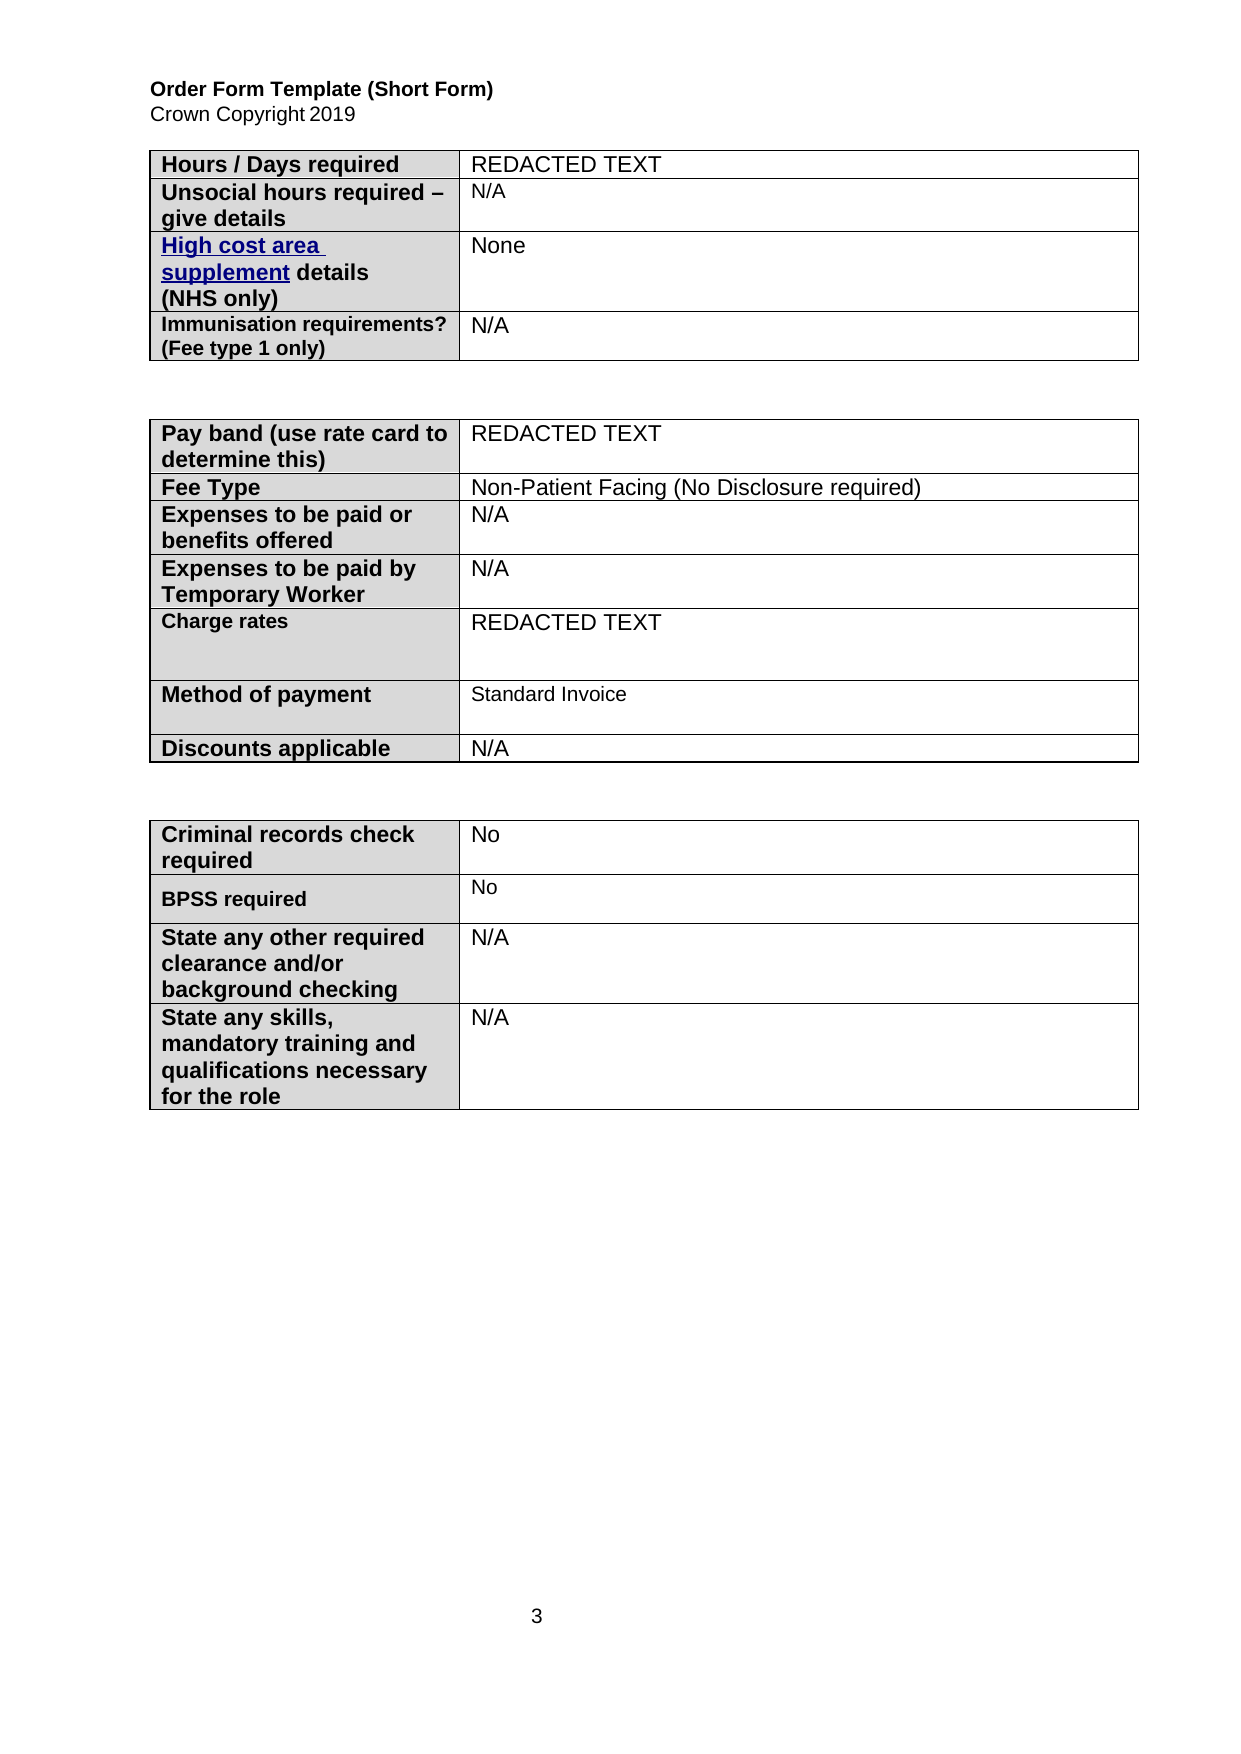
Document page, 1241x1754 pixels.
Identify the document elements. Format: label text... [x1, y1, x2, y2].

table_cell N/A [460, 179, 1138, 231]
table_cell N/A [460, 924, 1138, 1003]
table_cell Unsocial hours required – give details [151, 179, 459, 231]
table_cell Expenses to be paid by Temporary Worker [151, 555, 459, 607]
table_cell State any skills, mandatory training and qualifications necessary for the role [151, 1004, 459, 1109]
table_cell Discounts applicable [151, 735, 459, 761]
table_cell N/A [460, 1004, 1138, 1109]
table_cell BPSS required [151, 875, 459, 923]
table_cell N/A [460, 735, 1138, 761]
table_cell None [460, 232, 1138, 311]
table_header Criminal records check required [151, 821, 459, 874]
table_header Pay band (use rate card to determine this) [151, 420, 459, 472]
table_cell Expenses to be paid or benefits offered [151, 501, 459, 554]
table_cell Non-Patient Facing (No Disclosure required) [460, 474, 1138, 500]
table_cell N/A [460, 501, 1138, 554]
table_cell N/A [460, 312, 1138, 360]
table_cell Hours / Days required [151, 151, 459, 177]
table_cell Fee Type [151, 474, 459, 500]
table_cell N/A [460, 555, 1138, 607]
table_cell Method of payment [151, 681, 459, 734]
table_cell Standard Invoice [460, 681, 1138, 734]
table_cell State any other required clearance and/or background checking [151, 924, 459, 1003]
table_cell No [460, 875, 1138, 923]
table_cell REDACTED TEXT [460, 609, 1138, 680]
table_header No [460, 821, 1138, 874]
table_header REDACTED TEXT [460, 420, 1138, 472]
table_cell REDACTED TEXT [460, 151, 1138, 177]
table_cell Immunisation requirements? (Fee type 1 only) [151, 312, 459, 360]
table_cell High cost area supplement details (NHS only) [151, 232, 459, 311]
table_cell Charge rates [151, 609, 459, 680]
